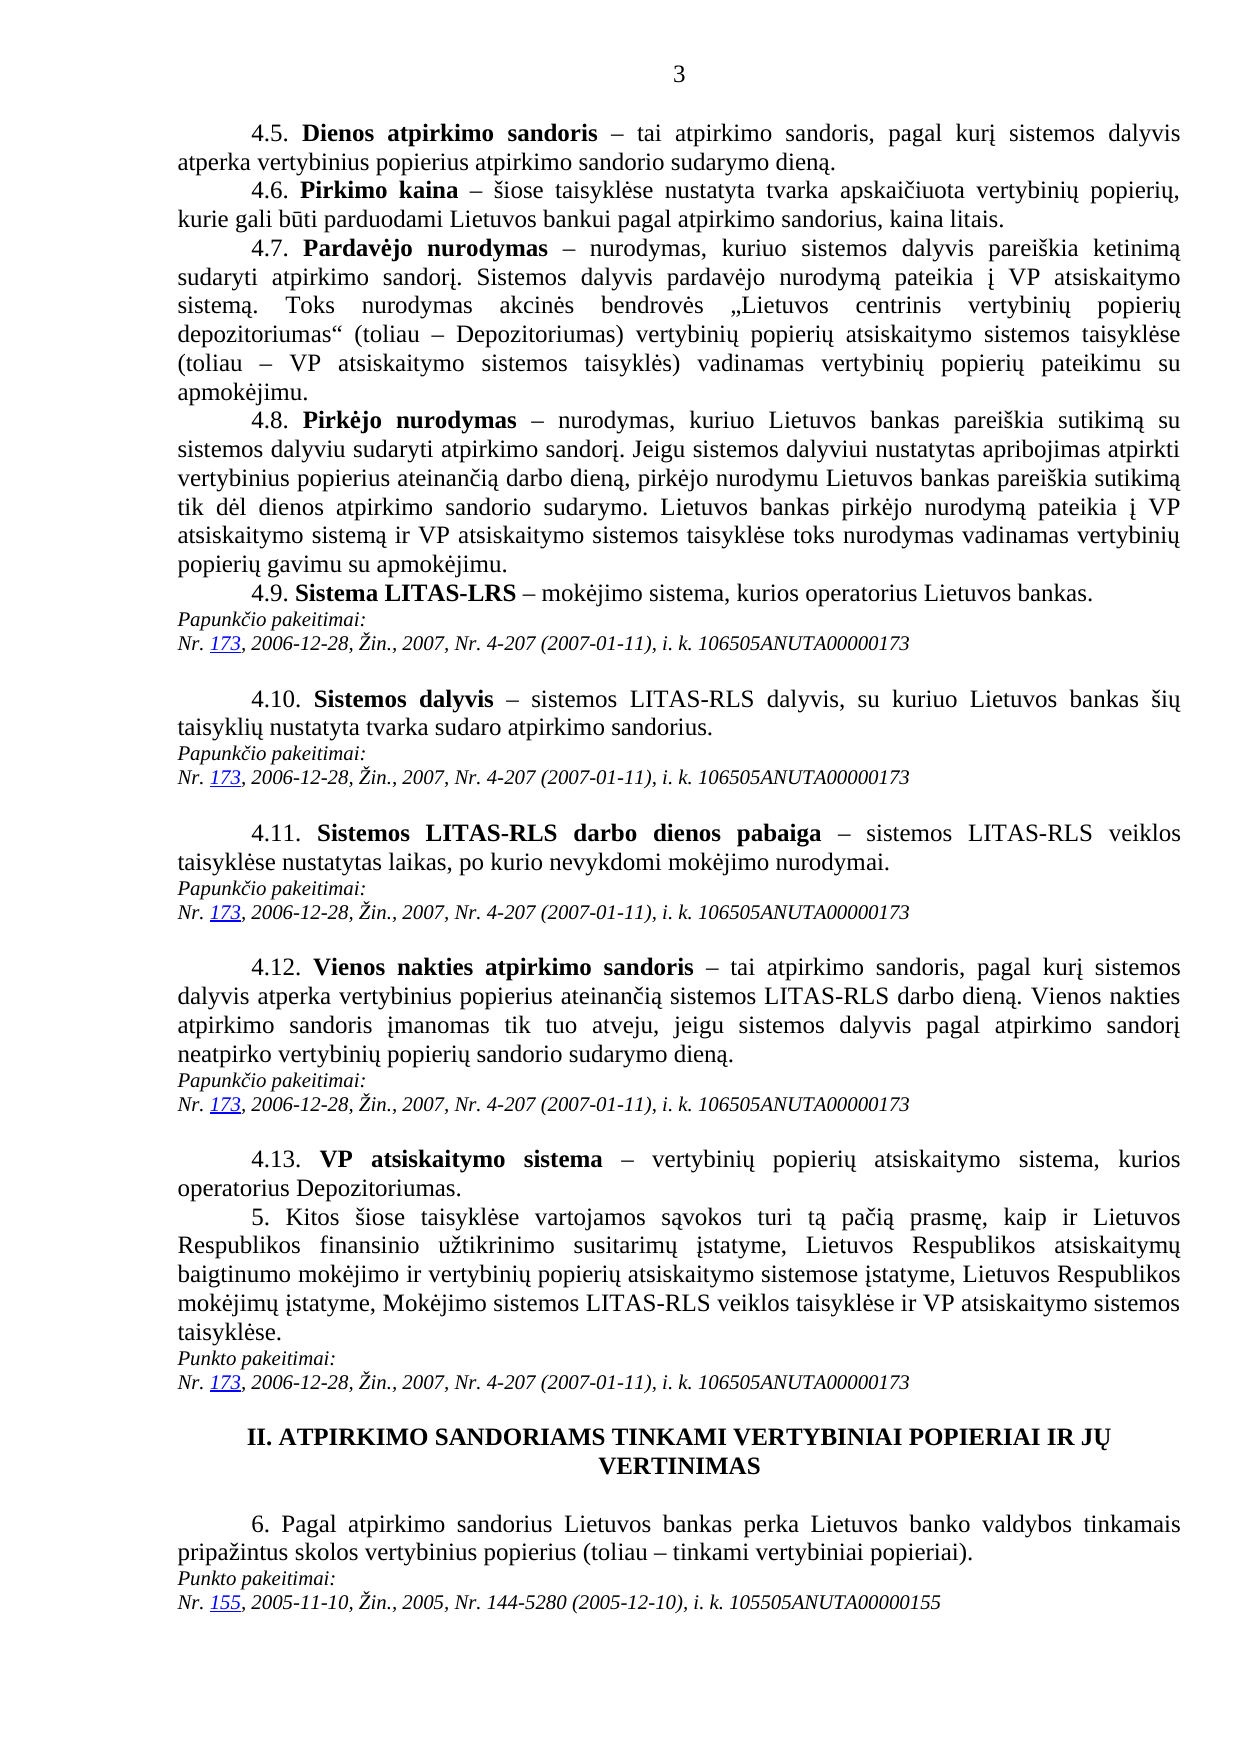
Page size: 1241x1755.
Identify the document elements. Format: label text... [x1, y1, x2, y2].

text Papunkčio pakeitimai: [177, 1067, 1181, 1092]
text Nr. 155, 2005-11-10, Žin., 2005, Nr. 144-5280 (2005-12-10), i. k. 105505ANUTA00000155 [177, 1590, 1181, 1614]
text 4.6. Pirkimo kaina – šiose taisyklėse nustatyta tvarka apskaičiuota vertybinių popierių, kurie gali būti parduodami Lietuvos bankui pagal atpirkimo sandorius, kaina litais. [177, 176, 1181, 233]
text Punkto pakeitimai: [177, 1346, 1181, 1370]
text 4.5. Dienos atpirkimo sandoris – tai atpirkimo sandoris, pagal kurį sistemos dalyvis atperka vertybinius popierius atpirkimo sandorio sudarymo dieną. [177, 118, 1181, 176]
text Punkto pakeitimai: [177, 1566, 1181, 1590]
text Nr. 173, 2006-12-28, Žin., 2007, Nr. 4-207 (2007-01-11), i. k. 106505ANUTA00000173 [177, 900, 1181, 924]
text Papunkčio pakeitimai: [177, 607, 1181, 631]
text 4.7. Pardavėjo nurodymas – nurodymas, kuriuo sistemos dalyvis pareiškia ketinimą sudaryti atpirkimo sandorį. Sistemos dalyvis pardavėjo nurodymą pateikia į VP atsiskaitymo sistemą. Toks nurodymas akcinės bendrovės „Lietuvos centrinis vertybinių popierių depozitoriumas“ (toliau – Depozitoriumas) vertybinių popierių atsiskaitymo sistemos taisyklėse (toliau – VP atsiskaitymo sistemos taisyklės) vadinamas vertybinių popierių pateikimu su apmokėjimu. [177, 233, 1181, 406]
text Nr. 173, 2006-12-28, Žin., 2007, Nr. 4-207 (2007-01-11), i. k. 106505ANUTA00000173 [177, 1370, 1181, 1394]
text 4.13. VP atsiskaitymo sistema – vertybinių popierių atsiskaitymo sistema, kurios operatorius Depozitoriumas. [177, 1144, 1181, 1202]
text Nr. 173, 2006-12-28, Žin., 2007, Nr. 4-207 (2007-01-11), i. k. 106505ANUTA00000173 [177, 1092, 1181, 1116]
text 6. Pagal atpirkimo sandorius Lietuvos bankas perka Lietuvos banko valdybos tinkamais pripažintus skolos vertybinius popierius (toliau – tinkami vertybiniai popieriai). [177, 1509, 1181, 1566]
text 4.12. Vienos nakties atpirkimo sandoris – tai atpirkimo sandoris, pagal kurį sistemos dalyvis atperka vertybinius popierius ateinančią sistemos LITAS-RLS darbo dieną. Vienos nakties atpirkimo sandoris įmanomas tik tuo atveju, jeigu sistemos dalyvis pagal atpirkimo sandorį neatpirko vertybinių popierių sandorio sudarymo dieną. [177, 952, 1181, 1067]
text Nr. 173, 2006-12-28, Žin., 2007, Nr. 4-207 (2007-01-11), i. k. 106505ANUTA00000173 [177, 765, 1181, 789]
text 4.10. Sistemos dalyvis – sistemos LITAS-RLS dalyvis, su kuriuo Lietuvos bankas šių taisyklių nustatyta tvarka sudaro atpirkimo sandorius. [177, 684, 1181, 741]
text II. ATPIRKIMO SANDORIAMS TINKAMI VERTYBINIAI POPIERIAI IR JŲ VERTINIMAS [177, 1422, 1181, 1480]
text Nr. 173, 2006-12-28, Žin., 2007, Nr. 4-207 (2007-01-11), i. k. 106505ANUTA00000173 [177, 631, 1181, 655]
text Papunkčio pakeitimai: [177, 741, 1181, 765]
text 4.9. Sistema LITAS-LRS – mokėjimo sistema, kurios operatorius Lietuvos bankas. [177, 578, 1181, 607]
text 4.11. Sistemos LITAS-RLS darbo dienos pabaiga – sistemos LITAS-RLS veiklos taisyklėse nustatytas laikas, po kurio nevykdomi mokėjimo nurodymai. [177, 818, 1181, 876]
text 4.8. Pirkėjo nurodymas – nurodymas, kuriuo Lietuvos bankas pareiškia sutikimą su sistemos dalyviu sudaryti atpirkimo sandorį. Jeigu sistemos dalyviui nustatytas apribojimas atpirkti vertybinius popierius ateinančią darbo dieną, pirkėjo nurodymu Lietuvos bankas pareiškia sutikimą tik dėl dienos atpirkimo sandorio sudarymo. Lietuvos bankas pirkėjo nurodymą pateikia į VP atsiskaitymo sistemą ir VP atsiskaitymo sistemos taisyklėse toks nurodymas vadinamas vertybinių popierių gavimu su apmokėjimu. [177, 406, 1181, 578]
text Papunkčio pakeitimai: [177, 876, 1181, 900]
text 5. Kitos šiose taisyklėse vartojamos sąvokos turi tą pačią prasmę, kaip ir Lietuvos Respublikos finansinio užtikrinimo susitarimų įstatyme, Lietuvos Respublikos atsiskaitymų baigtinumo mokėjimo ir vertybinių popierių atsiskaitymo sistemose įstatyme, Lietuvos Respublikos mokėjimų įstatyme, Mokėjimo sistemos LITAS-RLS veiklos taisyklėse ir VP atsiskaitymo sistemos taisyklėse. [177, 1202, 1181, 1346]
